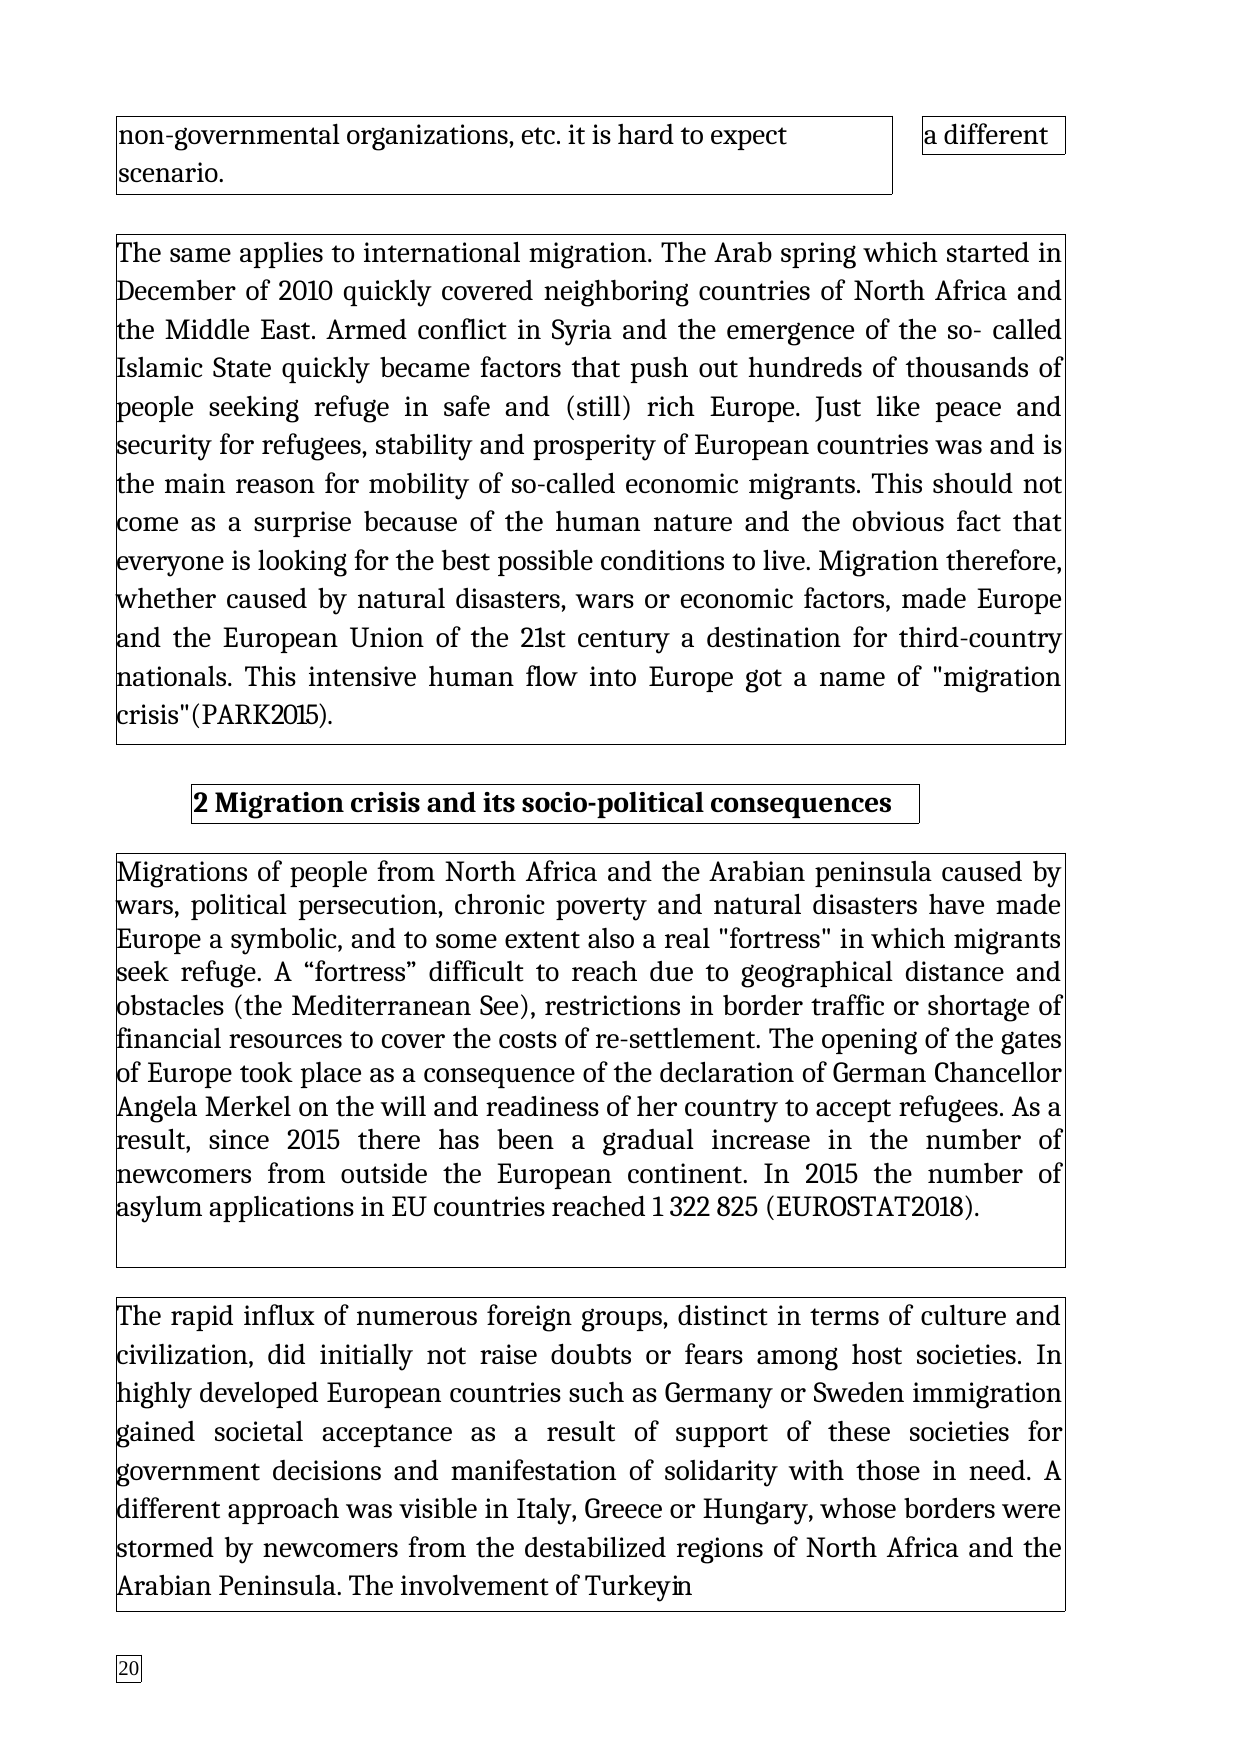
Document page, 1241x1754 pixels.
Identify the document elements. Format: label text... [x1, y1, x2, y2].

text non-governmental organizations, etc. it is hard to expect [118, 118, 892, 151]
text The same applies to international migration. The Arab spring which started in December of 2010 quickly covered neighboring countries of North Africa and the Middle East. Armed conflict in Syria and the emergence of the so- called Islamic State quickly became factors that push out hundreds of thousands of people seeking refuge in safe and (still) rich Europe. Just like peace and security for refugees, stability and prosperity of European countries was and is the main reason for mobility of so-called economic migrants. This should not come as a surprise because of the human nature and the obvious fact that everyone is looking for the best possible conditions to live. Migration therefore, whether caused by natural disasters, wars or economic factors, made Europe and the European Union of the 21st century a destination for third-country nationals. This intensive human flow into Europe got a name of "migration crisis"(PARK2015). [117, 236, 1064, 732]
text 2 Migration crisis and its socio-political consequences [193, 786, 919, 820]
text scenario. [118, 157, 892, 190]
text 20 [118, 1656, 141, 1680]
text Migrations of people from North Africa and the Arabian peninsula caused by wars, political persecution, chronic poverty and natural disasters have made Europe a symbolic, and to some extent also a real "fortress" in which migrants seek refuge. A “fortress” difficult to reach due to geographical distance and obstacles (the Mediterranean See), restrictions in border traffic or shortage of financial resources to cover the costs of re-settlement. The opening of the gates of Europe took place as a consequence of the declaration of German Chancellor Angela Merkel on the will and readiness of her country to accept refugees. As a result, since 2015 there has been a gradual increase in the number of newcomers from outside the European continent. In 2015 the number of asylum applications in EU countries reached 1 322 825 (EUROSTAT2018). [117, 855, 1063, 1224]
text a different [924, 118, 1065, 151]
text The rapid influx of numerous foreign groups, distinct in terms of culture and civilization, did initially not raise doubts or fears among host societies. In highly developed European countries such as Germany or Sweden immigration gained societal acceptance as a result of support of these societies for government decisions and manifestation of solidarity with those in need. A different approach was visible in Italy, Greece or Hungary, whose borders were stormed by newcomers from the destabilized regions of North Africa and the Arabian Peninsula. The involvement of Turkeyin [117, 1299, 1063, 1603]
